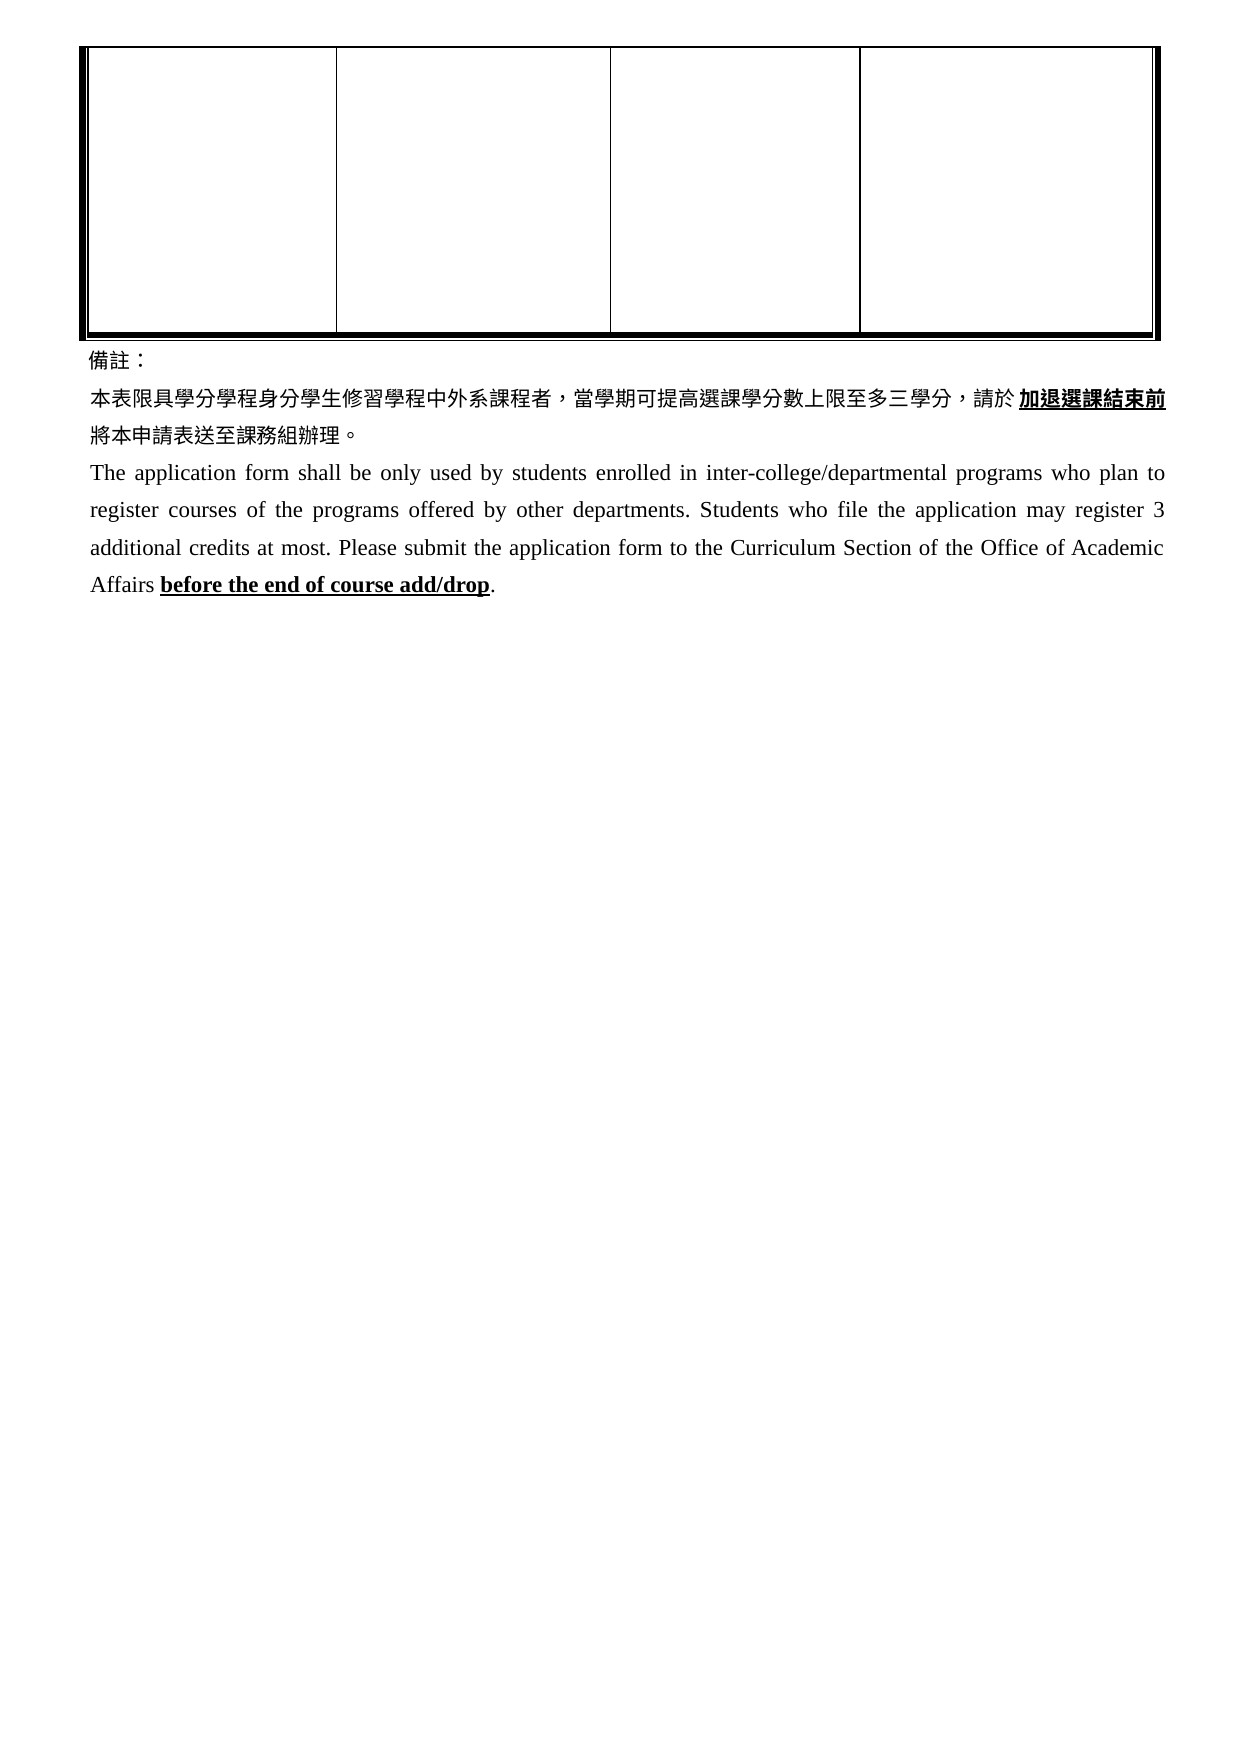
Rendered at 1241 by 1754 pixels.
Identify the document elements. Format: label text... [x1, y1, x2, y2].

text 備註： [45, 341, 1167, 378]
text The application form shall be only used by students enrolled in inter-college/departmental programs who plan to register courses of the programs offered by other departments. Students who file the application may register 3 additional credits at most. Please submit the application form to the Curriculum Section of the Office of Academic Affairs before the end of course add/drop. [90, 453, 1167, 603]
table_cell [861, 48, 1152, 332]
table_cell [89, 48, 336, 332]
table_cell [611, 48, 859, 332]
table_cell [337, 48, 610, 332]
text 本表限具學分學程身分學生修習學程中外系課程者，當學期可提高選課學分數上限至多三學分，請於加退選課結束前將本申請表送至課務組辦理。 [90, 378, 1167, 453]
